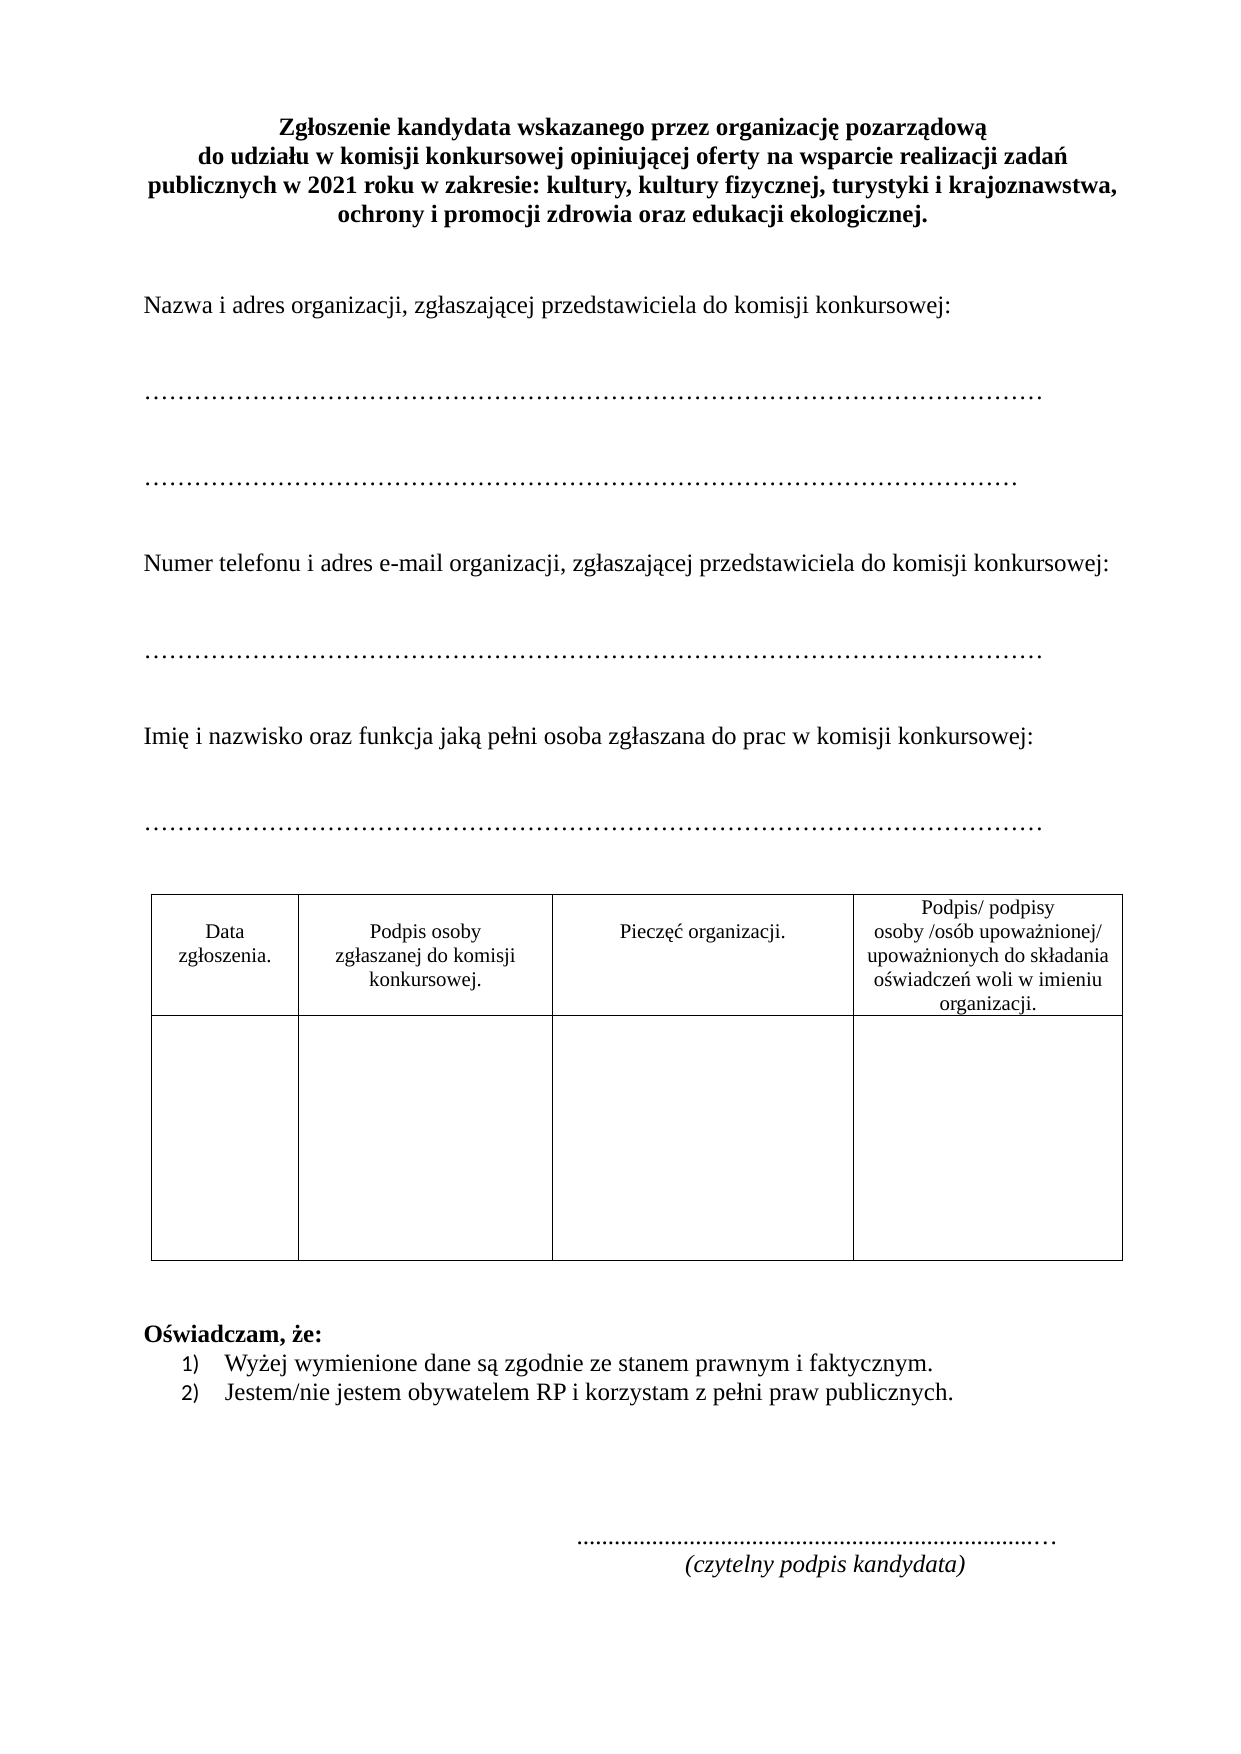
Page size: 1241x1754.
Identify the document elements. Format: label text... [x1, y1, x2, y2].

text ……………………………………………………………………………………………… [143, 807, 1122, 836]
table_cell [553, 1016, 853, 1260]
text Imię i nazwisko oraz funkcja jaką pełni osoba zgłaszana do prac w komisji konkursowej: [143, 721, 1122, 750]
table_header Podpis/ podpisy osoby /osób upoważnionej/ upoważnionych do składania oświadczeń woli w imieniu organizacji. [854, 895, 1122, 1015]
text ……………………………………………………………………………………………… [143, 635, 1122, 663]
table_cell [854, 1016, 1122, 1260]
text (czytelny podpis kandydata) [143, 1549, 1122, 1578]
table_header Data zgłoszenia. [152, 895, 298, 1015]
table_cell [152, 1016, 298, 1260]
text .........................................................................… [143, 1521, 1122, 1549]
text Nazwa i adres organizacji, zgłaszającej przedstawiciela do komisji konkursowej: [143, 290, 1122, 318]
table_header Podpis osoby zgłaszanej do komisji konkursowej. [299, 895, 552, 1015]
table_cell [299, 1016, 552, 1260]
text Zgłoszenie kandydata wskazanego przez organizację pozarządową [143, 112, 1122, 141]
text Oświadczam, że: [143, 1319, 1122, 1348]
list Jestem/nie jestem obywatelem RP i korzystam z pełni praw publicznych. [181, 1377, 1122, 1406]
list Wyżej wymienione dane są zgodnie ze stanem prawnym i faktycznym. [181, 1348, 1122, 1377]
text do udziału w komisji konkursowej opiniującej oferty na wsparcie realizacji zadań publicznych w 2021 roku w zakresie: kultury, kultury fizycznej, turystyki i krajoznawstwa, ochrony i promocji zdrowia oraz edukacji ekologicznej. [143, 141, 1122, 227]
text Numer telefonu i adres e-mail organizacji, zgłaszającej przedstawiciela do komisji konkursowej: [143, 548, 1122, 577]
table_header Pieczęć organizacji. [553, 895, 853, 1015]
text …………………………………………………………………………………………… [143, 462, 1122, 491]
text ……………………………………………………………………………………………… [143, 376, 1122, 405]
